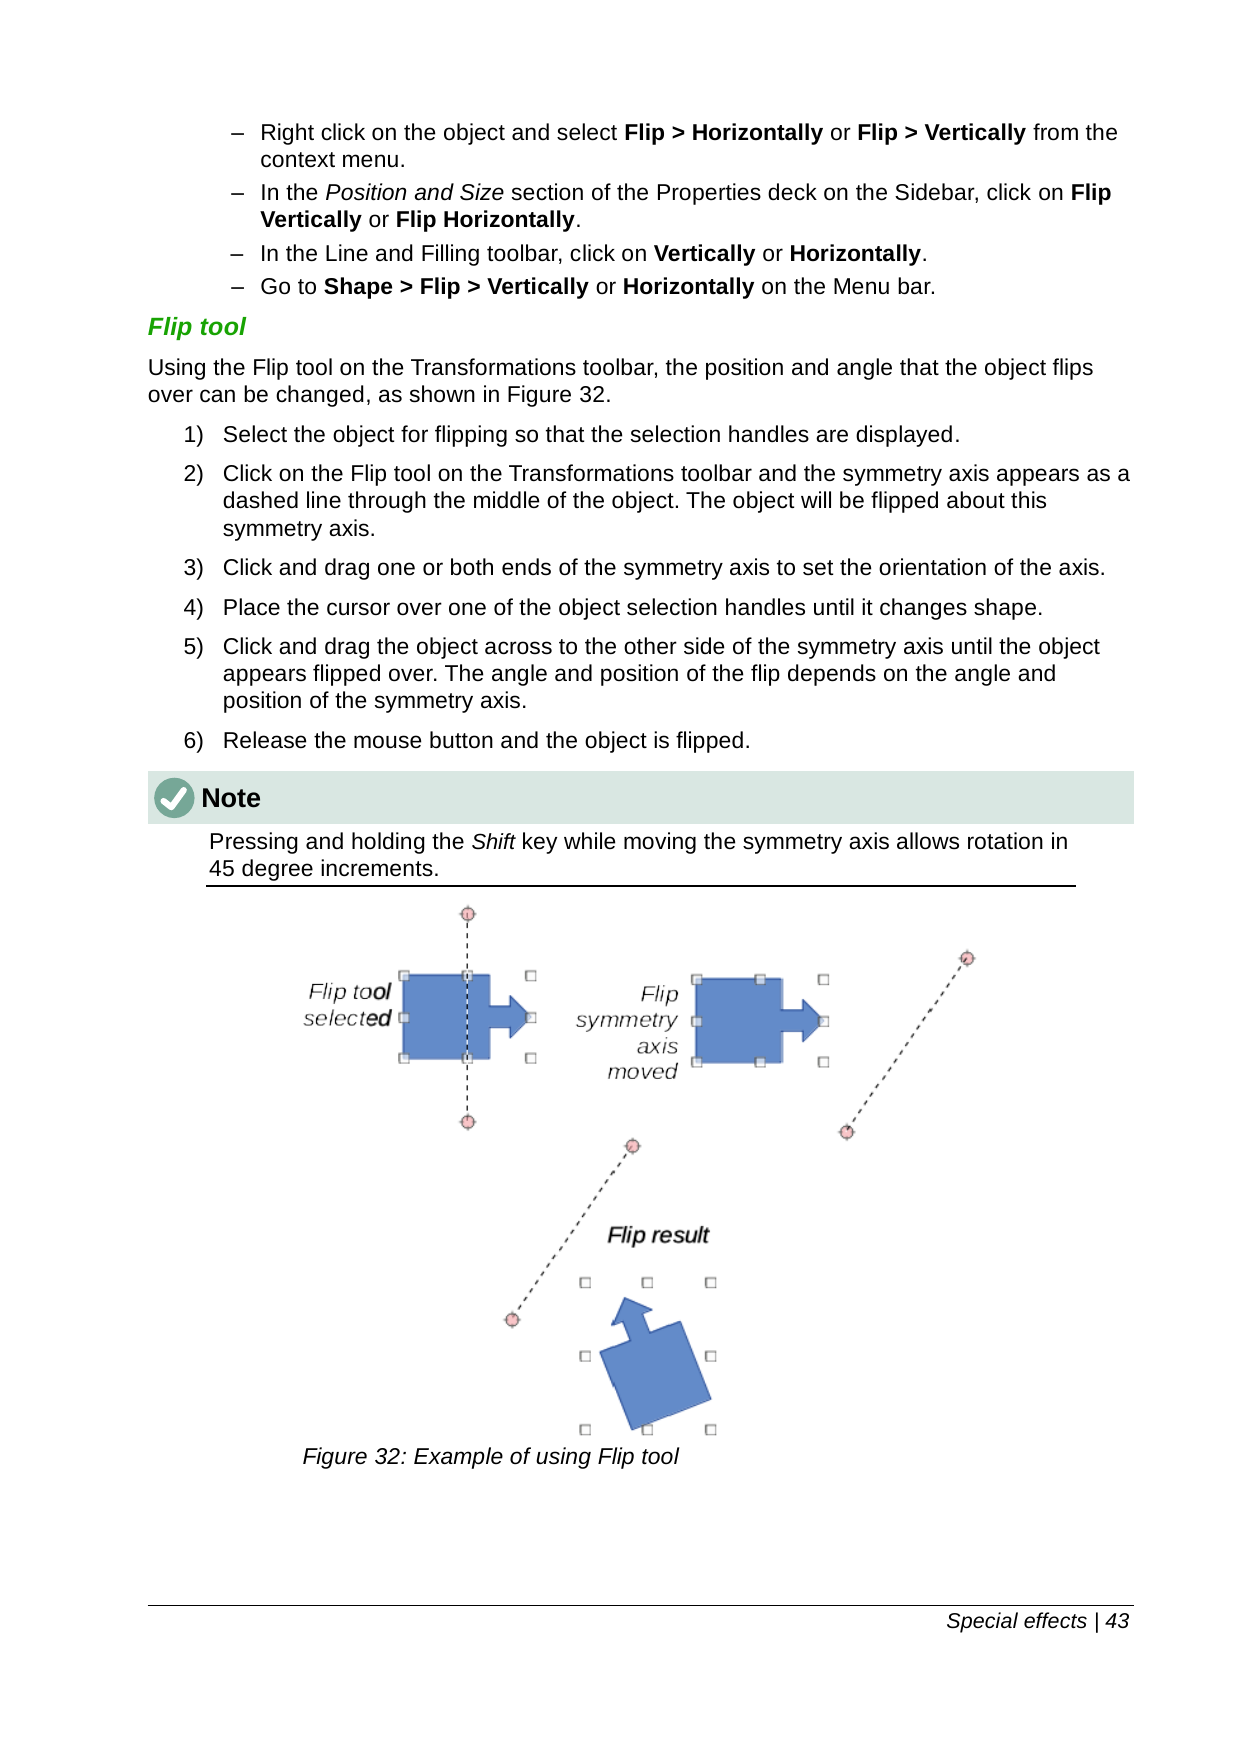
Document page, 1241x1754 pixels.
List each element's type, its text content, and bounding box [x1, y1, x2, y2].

list In the Position and Size section of the Properties deck on the Sidebar, click on Flip Vertically or Flip Horizontally. [231, 178, 1134, 233]
list Right click on the object and select Flip > Horizontally or Flip > Vertically from the context menu. [231, 118, 1134, 172]
text Figure 32: Example of using Flip tool [302, 1443, 979, 1469]
list Select the object for flipping so that the selection handles are displayed. [204, 420, 1134, 447]
list Go to Shape > Flip > Vertically or Horizontally on the Menu bar. [231, 272, 1134, 299]
subtitle Note [148, 771, 1134, 824]
text Using the Flip tool on the Transformations toolbar, the position and angle that the object flips over can be changed, as shown in Figure 32. [148, 353, 1134, 408]
list In the Line and Filling toolbar, click on Vertically or Horizontally. [230, 239, 1134, 266]
list Click and drag one or both ends of the symmetry axis to set the orientation of the axis. [204, 553, 1134, 581]
list Click on the Flip tool on the Transformations toolbar and the symmetry axis appears as a dashed line through the middle of the object. The object will be flipped about this symmetry axis. [204, 460, 1134, 541]
list Place the cursor over one of the object selection handles until it changes shape. [204, 593, 1134, 620]
text Pressing and holding the Shift key while moving the symmetry axis allows rotation in 45 degree increments. [206, 824, 1076, 885]
picture [302, 899, 980, 1443]
list Release the mouse button and the object is flipped. [204, 726, 1134, 753]
list Click and drag the object across to the other side of the symmetry axis until the object appears flipped over. The angle and position of the flip depends on the angle and position of the symmetry axis. [204, 633, 1134, 714]
subtitle Flip tool [148, 312, 1134, 341]
